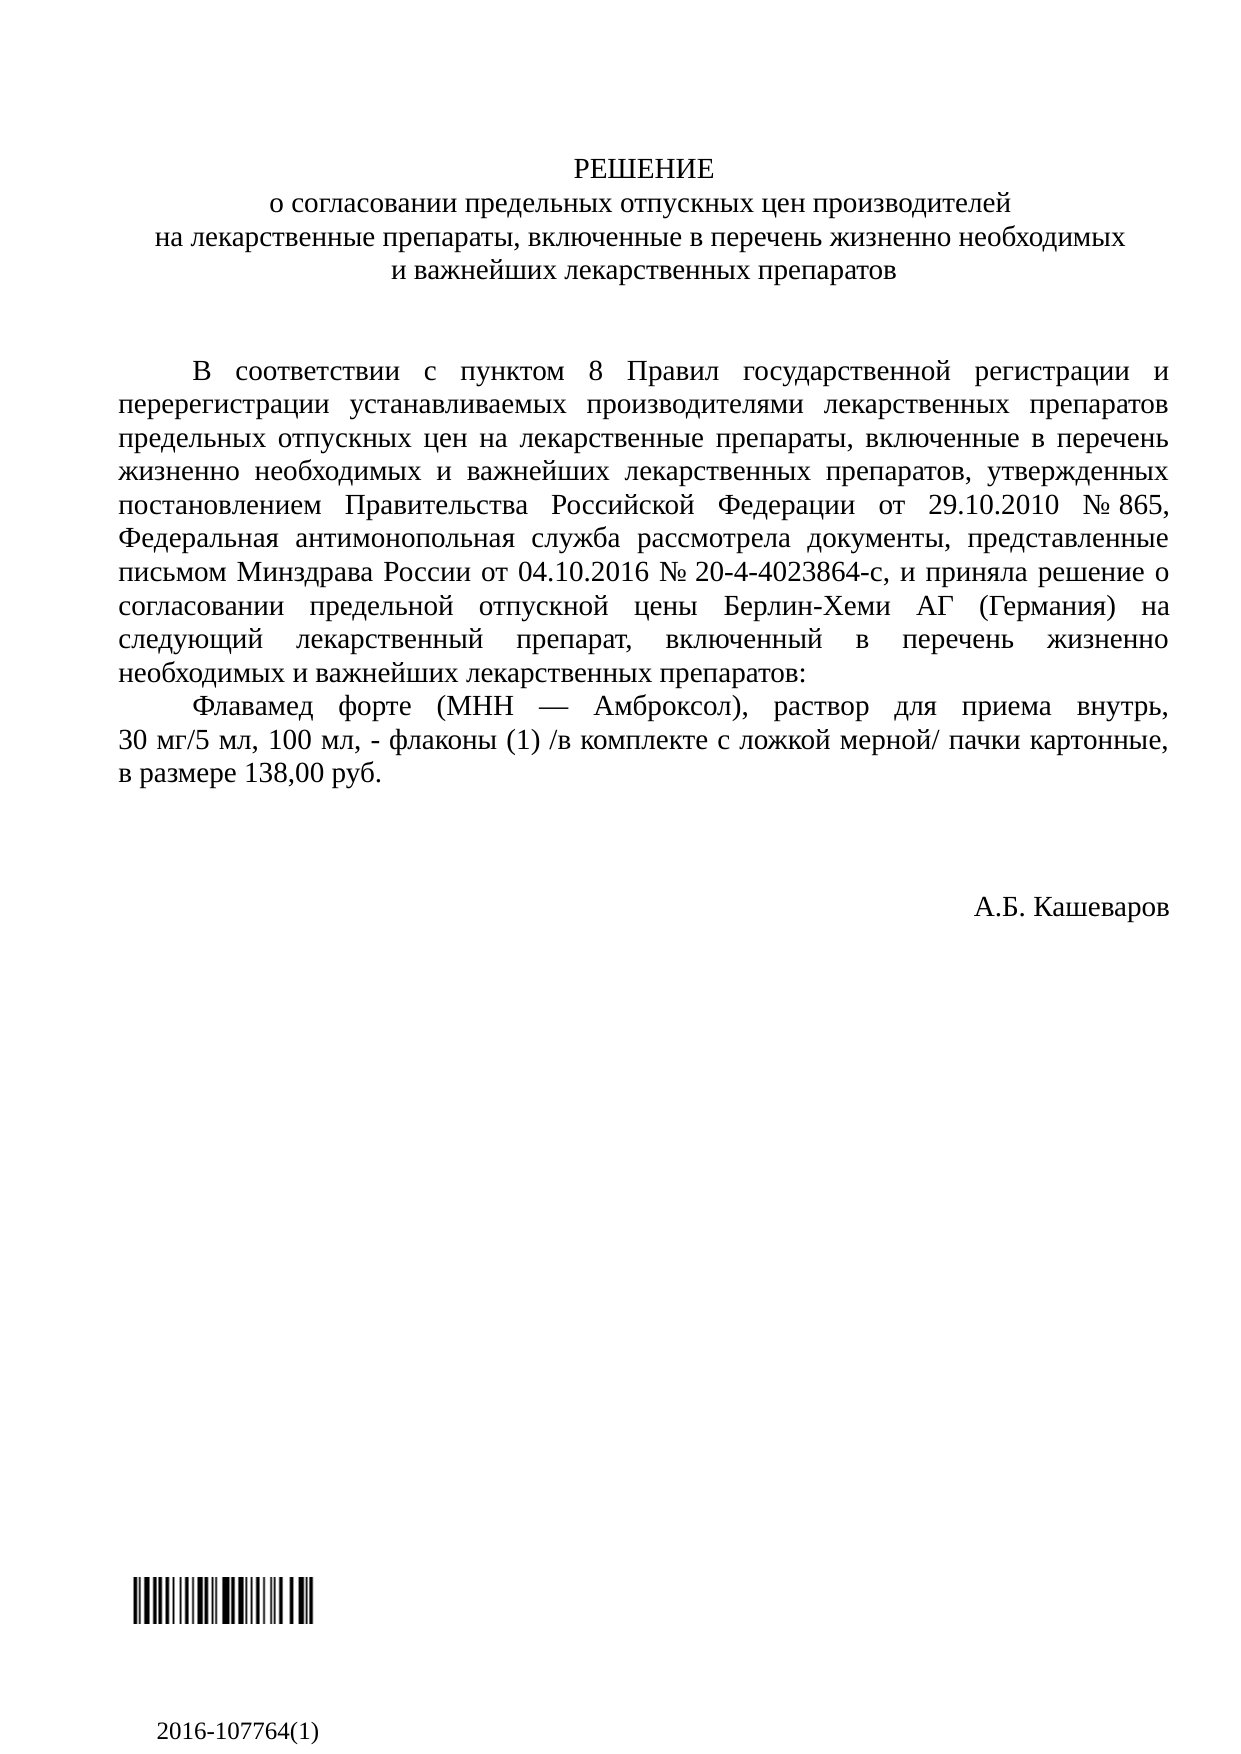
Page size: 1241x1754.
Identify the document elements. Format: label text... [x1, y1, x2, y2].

text и важнейших лекарственных препаратов [118, 252, 1170, 286]
picture [118, 1577, 331, 1624]
text В соответствии с пунктом 8 Правил государственной регистрации и перерегистрации устанавливаемых производителями лекарственных препаратов предельных отпускных цен на лекарственные препараты, включенные в перечень жизненно необходимых и важнейших лекарственных препаратов, утвержденных постановлением Правительства Российской Федерации от 29.10.2010 № 865, Федеральная антимонопольная служба рассмотрела документы, представленные письмом Минздрава России от 04.10.2016 № 20-4-4023864-с, и приняла решение о согласовании предельной отпускной цены Берлин-Хеми АГ (Германия) на следующий лекарственный препарат, включенный в перечень жизненно необходимых и важнейших лекарственных препаратов: [118, 353, 1170, 688]
text РЕШЕНИЕ [118, 152, 1170, 185]
text на лекарственные препараты, включенные в перечень жизненно необходимых [118, 219, 1170, 252]
text о согласовании предельных отпускных цен производителей [118, 185, 1170, 219]
text А.Б. Кашеваров [118, 889, 1170, 923]
text Флавамед форте (МНН — Амброксол), раствор для приема внутрь, 30 мг/5 мл, 100 мл, - флаконы (1) /в комплекте с ложкой мерной/ пачки картонные, в размере 138,00 руб. [118, 688, 1170, 789]
